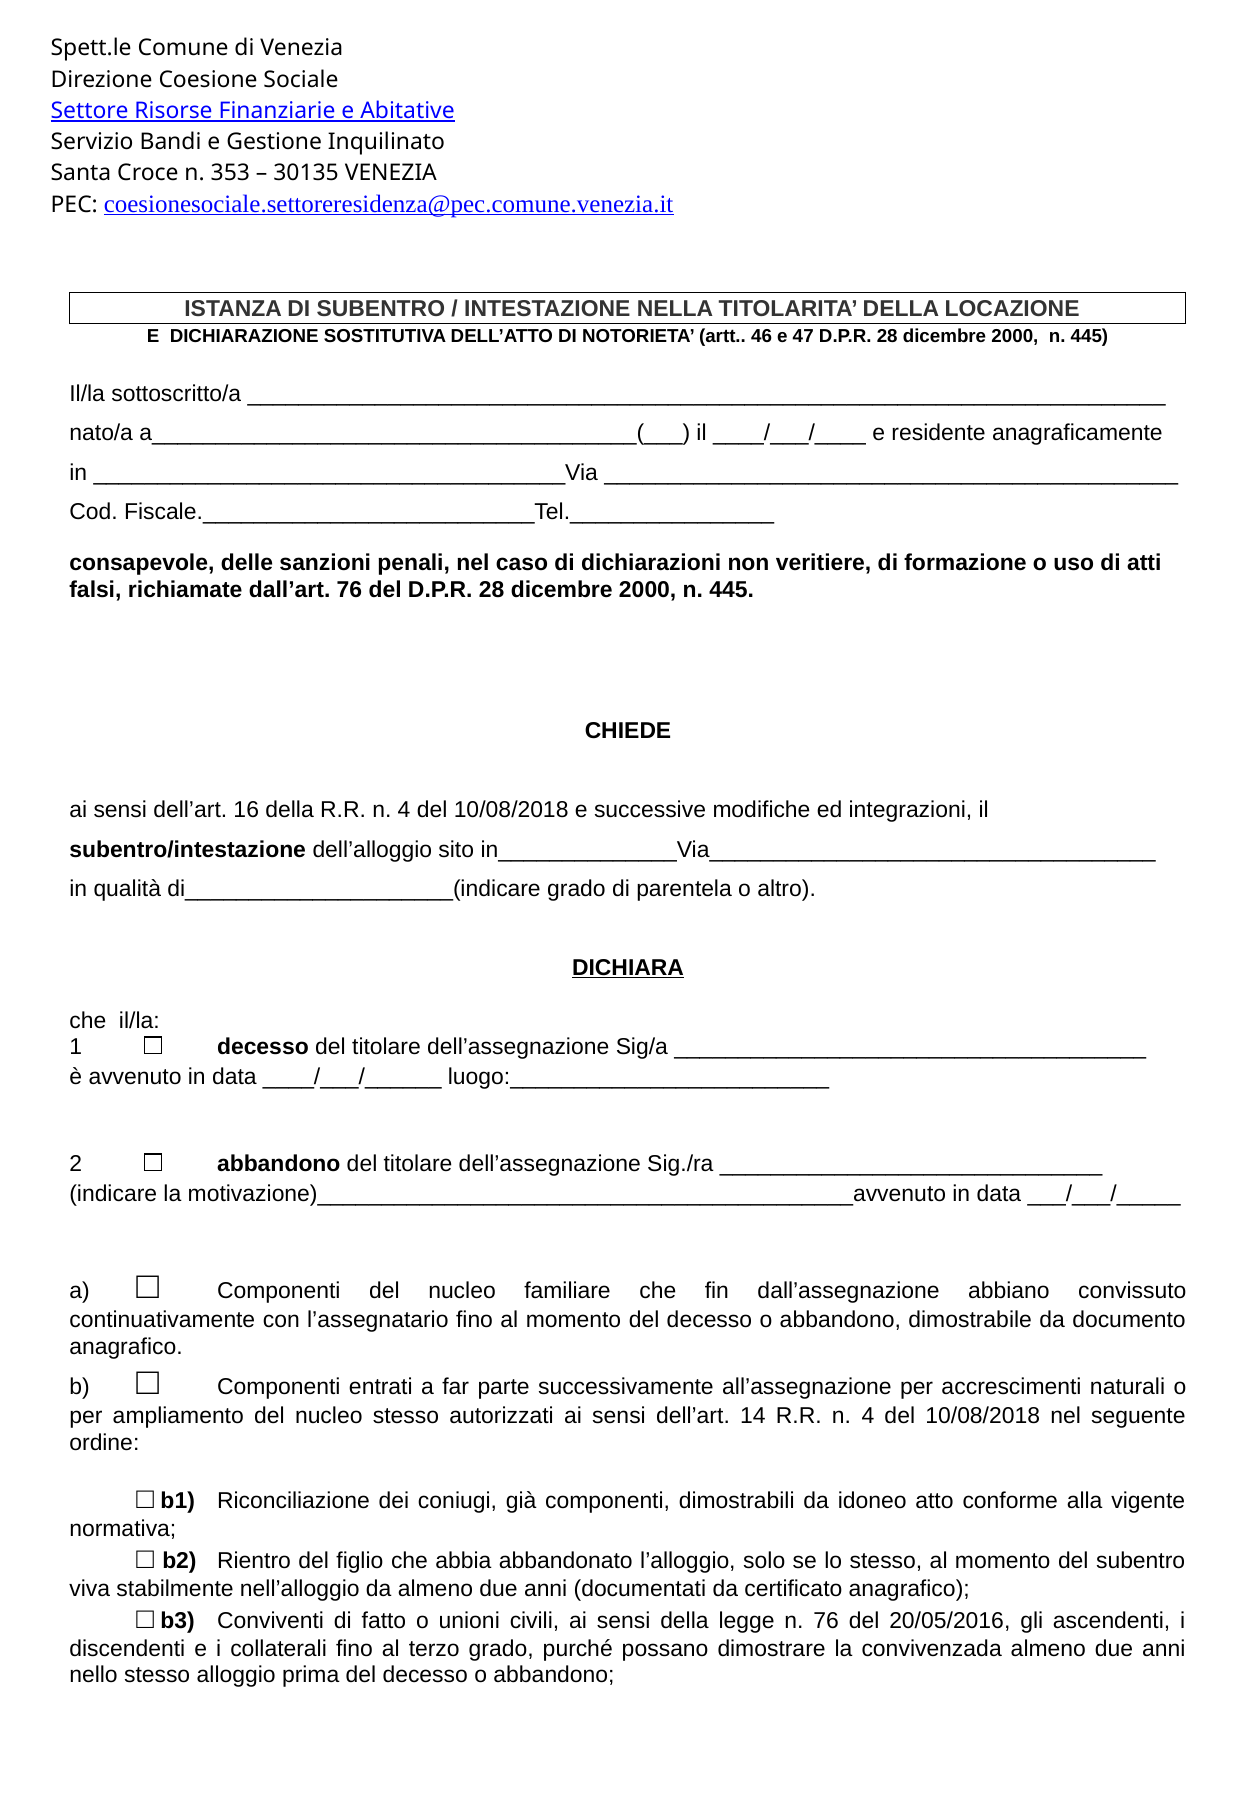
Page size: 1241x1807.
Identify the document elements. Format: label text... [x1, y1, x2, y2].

text Il/la sottoscritto/a ________________________________________________________________________ [69, 379, 1186, 406]
text □ b3) Conviventi di fatto o unioni civili, ai sensi della legge n. 76 del 20/05/2016, gli ascendenti, i discendenti e i collaterali fino al terzo grado, purché possano dimostrare la convivenzada almeno due anni nello stesso alloggio prima del decesso o abbandono; [69, 1601, 1186, 1687]
text E DICHIARAZIONE SOSTITUTIVA DELL’ATTO DI NOTORIETA’ (artt.. 46 e 47 D.P.R. 28 dicembre 2000, n. 445) [69, 324, 1186, 346]
text ai sensi dell’art. 16 della R.R. n. 4 del 10/08/2018 e successive modifiche ed integrazioni, il subentro/intestazione dell’alloggio sito in______________Via___________________________________ in qualità di_____________________(indicare grado di parentela o altro). [69, 796, 1186, 901]
text □ b1) Riconciliazione dei coniugi, già componenti, dimostrabili da idoneo atto conforme alla vigente normativa; [69, 1481, 1186, 1541]
text ⁭1 decesso del titolare dell’assegnazione Sig/a _____________________________________ è avvenuto in data ____/___/______ luogo:_________________________ [69, 1033, 1186, 1090]
text Spett.le Comune di Venezia Direzione Coesione Sociale Settore Risorse Finanziarie e Abitative Servizio Bandi e Gestione Inquilinato Santa Croce n. 353 – 30135 VENEZIA PEC: coesionesociale.settoreresidenza@pec.comune.venezia.it [50, 31, 1119, 219]
text □ b2) Rientro del figlio che abbia abbandonato l’alloggio, solo se lo stesso, al momento del subentro viva stabilmente nell’alloggio da almeno due anni (documentati da certificato anagrafico); [69, 1541, 1186, 1601]
text nato/a a______________________________________(___) il ____/___/____ e residente anagraficamente in _____________________________________Via _____________________________________________ Cod. Fiscale.__________________________Tel.________________ [69, 419, 1186, 524]
text consapevole, delle sanzioni penali, nel caso di dichiarazioni non veritiere, di formazione o uso di atti falsi, richiamate dall’art. 76 del D.P.R. 28 dicembre 2000, n. 445. [69, 549, 1186, 602]
text ISTANZA DI SUBENTRO / INTESTAZIONE NELLA TITOLARITA’ DELLA LOCAZIONE [70, 293, 1185, 323]
text b) □ Componenti entrati a far parte successivamente all’assegnazione per accrescimenti naturali o per ampliamento del nucleo stesso autorizzati ai sensi dell’art. 14 R.R. n. 4 del 10/08/2018 nel seguente ordine: [69, 1359, 1186, 1455]
text ⁭2 abbandono del titolare dell’assegnazione Sig./ra ______________________________ (indicare la motivazione)__________________________________________avvenuto in data ___/___/_____ [69, 1150, 1186, 1207]
text CHIEDE [69, 717, 1186, 743]
text a) □ Componenti del nucleo familiare che fin dall’assegnazione abbiano convissuto continuativamente con l’assegnatario fino al momento del decesso o abbandono, dimostrabile da documento anagrafico. [69, 1263, 1186, 1359]
text che il/la: [69, 1007, 1186, 1033]
text DICHIARA [69, 954, 1186, 980]
